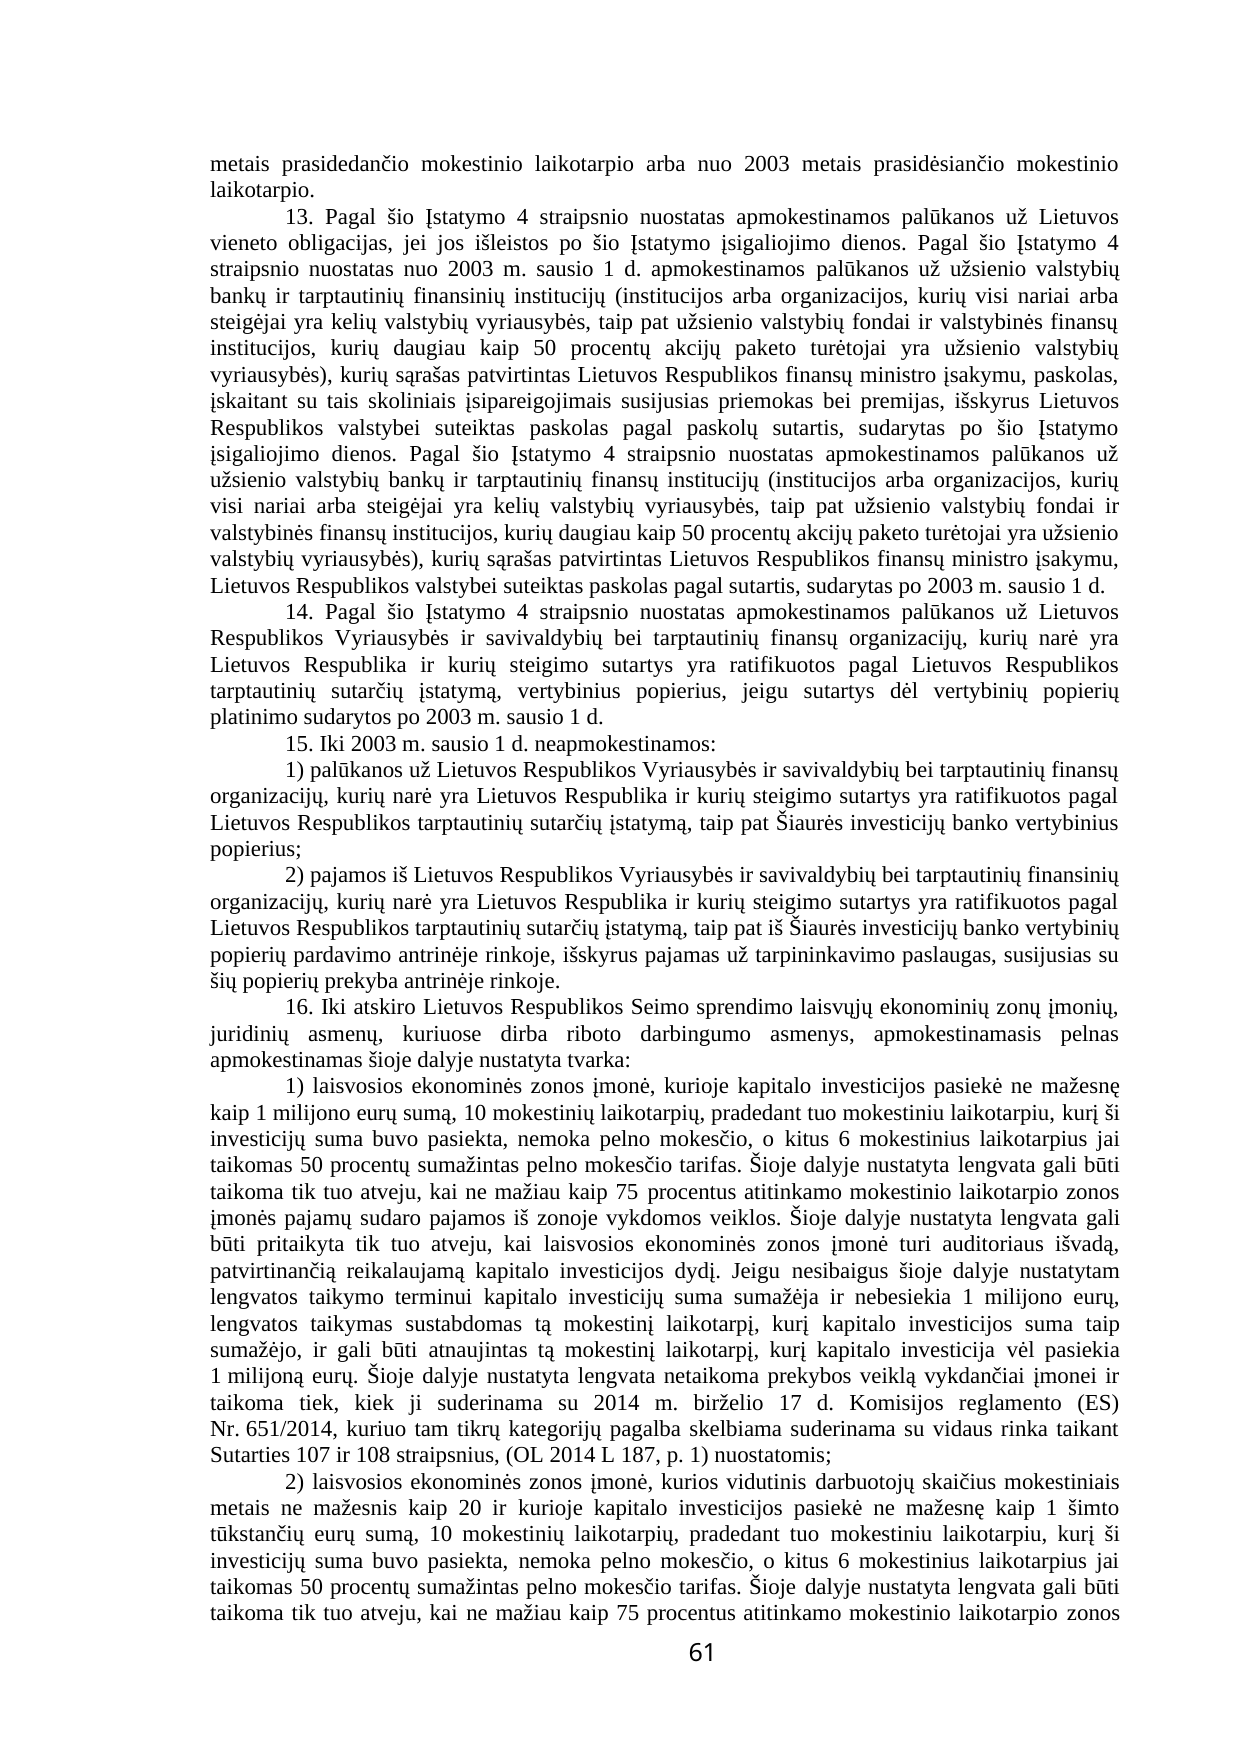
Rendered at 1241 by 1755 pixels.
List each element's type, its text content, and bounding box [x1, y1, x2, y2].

text 2) laisvosios ekonominės zonos įmonė, kurios vidutinis darbuotojų skaičius mokestiniais metais ne mažesnis kaip 20 ir kurioje kapitalo investicijos pasiekė ne mažesnę kaip 1 šimto tūkstančių eurų sumą, 10 mokestinių laikotarpių, pradedant tuo mokestiniu laikotarpiu, kurį ši investicijų suma buvo pasiekta, nemoka pelno mokesčio, o kitus 6 mokestinius laikotarpius jai taikomas 50 procentų sumažintas pelno mokesčio tarifas. Šioje dalyje nustatyta lengvata gali būti taikoma tik tuo atveju, kai ne mažiau kaip 75 procentus atitinkamo mokestinio laikotarpio zonos [210, 1468, 1120, 1626]
text 14. Pagal šio Įstatymo 4 straipsnio nuostatas apmokestinamos palūkanos už Lietuvos Respublikos Vyriausybės ir savivaldybių bei tarptautinių finansų organizacijų, kurių narė yra Lietuvos Respublika ir kurių steigimo sutartys yra ratifikuotos pagal Lietuvos Respublikos tarptautinių sutarčių įstatymą, vertybinius popierius, jeigu sutartys dėl vertybinių popierių platinimo sudarytos po 2003 m. sausio 1 d. [210, 598, 1120, 730]
text 16. Iki atskiro Lietuvos Respublikos Seimo sprendimo laisvųjų ekonominių zonų įmonių, juridinių asmenų, kuriuose dirba riboto darbingumo asmenys, apmokestinamasis pelnas apmokestinamas šioje dalyje nustatyta tvarka: [210, 993, 1120, 1072]
text 15. Iki 2003 m. sausio 1 d. neapmokestinamos: [210, 730, 1120, 756]
text 1) laisvosios ekonominės zonos įmonė, kurioje kapitalo investicijos pasiekė ne mažesnę kaip 1 milijono eurų sumą, 10 mokestinių laikotarpių, pradedant tuo mokestiniu laikotarpiu, kurį ši investicijų suma buvo pasiekta, nemoka pelno mokesčio, o kitus 6 mokestinius laikotarpius jai taikomas 50 procentų sumažintas pelno mokesčio tarifas. Šioje dalyje nustatyta lengvata gali būti taikoma tik tuo atveju, kai ne mažiau kaip 75 procentus atitinkamo mokestinio laikotarpio zonos įmonės pajamų sudaro pajamos iš zonoje vykdomos veiklos. Šioje dalyje nustatyta lengvata gali būti pritaikyta tik tuo atveju, kai laisvosios ekonominės zonos įmonė turi auditoriaus išvadą, patvirtinančią reikalaujamą kapitalo investicijos dydį. Jeigu nesibaigus šioje dalyje nustatytam lengvatos taikymo terminui kapitalo investicijų suma sumažėja ir nebesiekia 1 milijono eurų, lengvatos taikymas sustabdomas tą mokestinį laikotarpį, kurį kapitalo investicijos suma taip sumažėjo, ir gali būti atnaujintas tą mokestinį laikotarpį, kurį kapitalo investicija vėl pasiekia 1 milijoną eurų. Šioje dalyje nustatyta lengvata netaikoma prekybos veiklą vykdančiai įmonei ir taikoma tiek, kiek ji suderinama su 2014 m. birželio 17 d. Komisijos reglamento (ES) Nr. 651/2014, kuriuo tam tikrų kategorijų pagalba skelbiama suderinama su vidaus rinka taikant Sutarties 107 ir 108 straipsnius, (OL 2014 L 187, p. 1) nuostatomis; [210, 1072, 1120, 1468]
text 1) palūkanos už Lietuvos Respublikos Vyriausybės ir savivaldybių bei tarptautinių finansų organizacijų, kurių narė yra Lietuvos Respublika ir kurių steigimo sutartys yra ratifikuotos pagal Lietuvos Respublikos tarptautinių sutarčių įstatymą, taip pat Šiaurės investicijų banko vertybinius popierius; [210, 756, 1120, 862]
text 2) pajamos iš Lietuvos Respublikos Vyriausybės ir savivaldybių bei tarptautinių finansinių organizacijų, kurių narė yra Lietuvos Respublika ir kurių steigimo sutartys yra ratifikuotos pagal Lietuvos Respublikos tarptautinių sutarčių įstatymą, taip pat iš Šiaurės investicijų banko vertybinių popierių pardavimo antrinėje rinkoje, išskyrus pajamas už tarpininkavimo paslaugas, susijusias su šių popierių prekyba antrinėje rinkoje. [210, 862, 1120, 993]
text metais prasidedančio mokestinio laikotarpio arba nuo 2003 metais prasidėsiančio mokestinio laikotarpio. [210, 150, 1120, 203]
text 13. Pagal šio Įstatymo 4 straipsnio nuostatas apmokestinamos palūkanos už Lietuvos vieneto obligacijas, jei jos išleistos po šio Įstatymo įsigaliojimo dienos. Pagal šio Įstatymo 4 straipsnio nuostatas nuo 2003 m. sausio 1 d. apmokestinamos palūkanos už užsienio valstybių bankų ir tarptautinių finansinių institucijų (institucijos arba organizacijos, kurių visi nariai arba steigėjai yra kelių valstybių vyriausybės, taip pat užsienio valstybių fondai ir valstybinės finansų institucijos, kurių daugiau kaip 50 procentų akcijų paketo turėtojai yra užsienio valstybių vyriausybės), kurių sąrašas patvirtintas Lietuvos Respublikos finansų ministro įsakymu, paskolas, įskaitant su tais skoliniais įsipareigojimais susijusias priemokas bei premijas, išskyrus Lietuvos Respublikos valstybei suteiktas paskolas pagal paskolų sutartis, sudarytas po šio Įstatymo įsigaliojimo dienos. Pagal šio Įstatymo 4 straipsnio nuostatas apmokestinamos palūkanos už užsienio valstybių bankų ir tarptautinių finansų institucijų (institucijos arba organizacijos, kurių visi nariai arba steigėjai yra kelių valstybių vyriausybės, taip pat užsienio valstybių fondai ir valstybinės finansų institucijos, kurių daugiau kaip 50 procentų akcijų paketo turėtojai yra užsienio valstybių vyriausybės), kurių sąrašas patvirtintas Lietuvos Respublikos finansų ministro įsakymu, Lietuvos Respublikos valstybei suteiktas paskolas pagal sutartis, sudarytas po 2003 m. sausio 1 d. [210, 203, 1120, 598]
